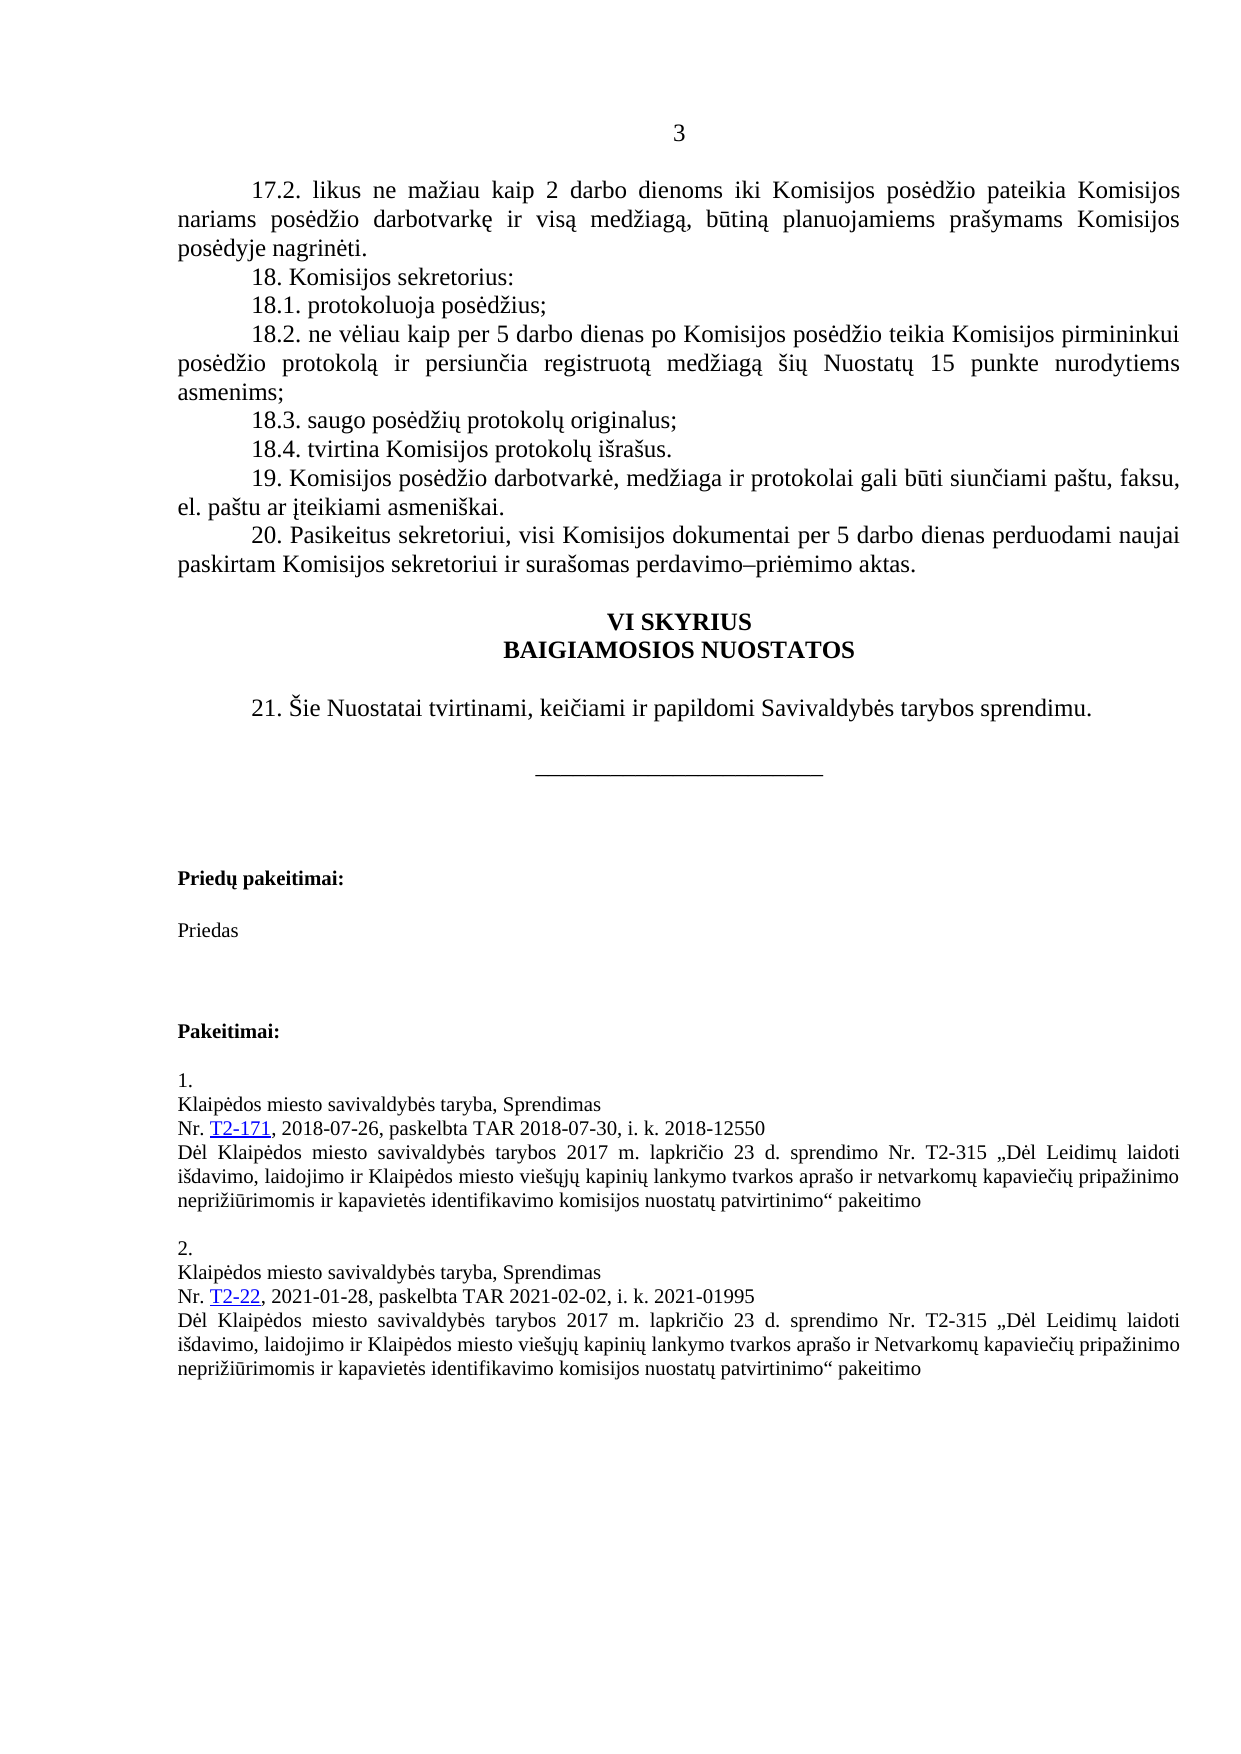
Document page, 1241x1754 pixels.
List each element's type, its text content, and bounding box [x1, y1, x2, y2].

text Priedas [177, 918, 1181, 942]
text 20. Pasikeitus sekretoriui, visi Komisijos dokumentai per 5 darbo dienas perduodami naujai paskirtam Komisijos sekretoriui ir surašomas perdavimo–priėmimo aktas. [177, 521, 1181, 578]
text Nr. T2-22, 2021-01-28, paskelbta TAR 2021-02-02, i. k. 2021-01995 [177, 1284, 1181, 1308]
text 18. Komisijos sekretorius: [177, 262, 1181, 291]
text 18.4. tvirtina Komisijos protokolų išrašus. [177, 434, 1181, 463]
text 18.2. ne vėliau kaip per 5 darbo dienas po Komisijos posėdžio teikia Komisijos pirmininkui posėdžio protokolą ir persiunčia registruotą medžiagą šių Nuostatų 15 punkte nurodytiems asmenims; [177, 319, 1181, 406]
text 17.2. likus ne mažiau kaip 2 darbo dienoms iki Komisijos posėdžio pateikia Komisijos nariams posėdžio darbotvarkę ir visą medžiagą, būtiną planuojamiems prašymams Komisijos posėdyje nagrinėti. [177, 176, 1181, 262]
text 2. [177, 1236, 1181, 1260]
text VI skyrius [177, 607, 1181, 636]
text 19. Komisijos posėdžio darbotvarkė, medžiaga ir protokolai gali būti siunčiami paštu, faksu, el. paštu ar įteikiami asmeniškai. [177, 463, 1181, 521]
text Pakeitimai: [177, 1019, 1181, 1043]
text 1. [177, 1067, 1181, 1092]
text Klaipėdos miesto savivaldybės taryba, Sprendimas [177, 1092, 1181, 1116]
text 18.3. saugo posėdžių protokolų originalus; [177, 406, 1181, 434]
text Dėl Klaipėdos miesto savivaldybės tarybos 2017 m. lapkričio 23 d. sprendimo Nr. T2-315 „Dėl Leidimų laidoti išdavimo, laidojimo ir Klaipėdos miesto viešųjų kapinių lankymo tvarkos aprašo ir netvarkomų kapaviečių pripažinimo neprižiūrimomis ir kapavietės identifikavimo komisijos nuostatų patvirtinimo“ pakeitimo [177, 1140, 1181, 1212]
text Nr. T2-171, 2018-07-26, paskelbta TAR 2018-07-30, i. k. 2018-12550 [177, 1116, 1181, 1140]
text Priedų pakeitimai: [177, 866, 1181, 890]
text 21. Šie Nuostatai tvirtinami, keičiami ir papildomi Savivaldybės tarybos sprendimu. [177, 693, 1181, 722]
text Dėl Klaipėdos miesto savivaldybės tarybos 2017 m. lapkričio 23 d. sprendimo Nr. T2-315 „Dėl Leidimų laidoti išdavimo, laidojimo ir Klaipėdos miesto viešųjų kapinių lankymo tvarkos aprašo ir Netvarkomų kapaviečių pripažinimo neprižiūrimomis ir kapavietės identifikavimo komisijos nuostatų patvirtinimo“ pakeitimo [177, 1308, 1181, 1380]
text 18.1. protokoluoja posėdžius; [177, 291, 1181, 319]
text Klaipėdos miesto savivaldybės taryba, Sprendimas [177, 1260, 1181, 1284]
text _______________________ [177, 751, 1181, 779]
text BAIGIAMOSIOS NUOSTATOS [177, 636, 1181, 664]
